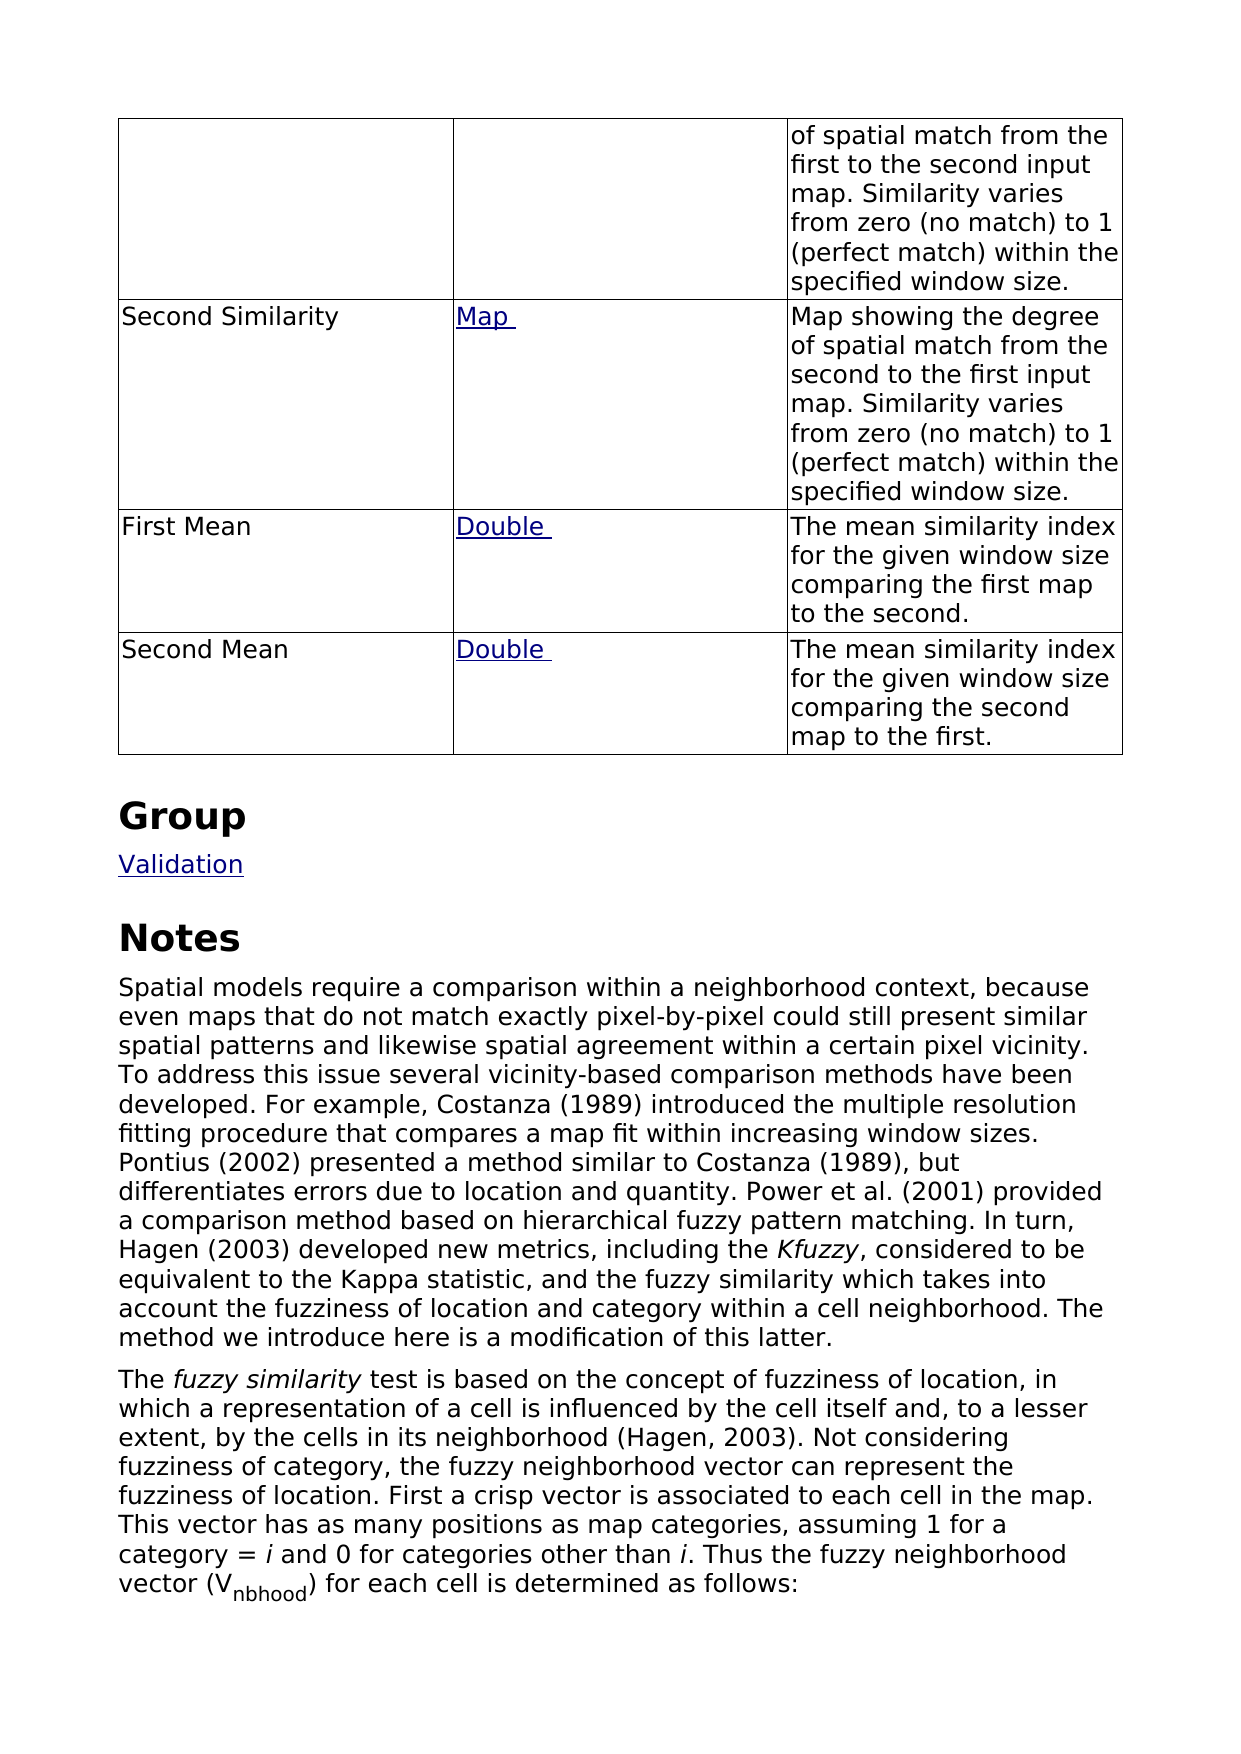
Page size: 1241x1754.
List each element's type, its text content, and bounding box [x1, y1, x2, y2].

table_cell [454, 119, 787, 299]
table_cell The mean similarity index for the given window size comparing the first map to the second. [788, 510, 1122, 632]
text Spatial models require a comparison within a neighborhood context, because even maps that do not match exactly pixel-by-pixel could still present similar spatial patterns and likewise spatial agreement within a certain pixel vicinity. To address this issue several vicinity-based comparison methods have been developed. For example, Costanza (1989) introduced the multiple resolution fitting procedure that compares a map fit within increasing window sizes. Pontius (2002) presented a method similar to Costanza (1989), but differentiates errors due to location and quantity. Power et al. (2001) provided a comparison method based on hierarchical fuzzy pattern matching. In turn, Hagen (2003) developed new metrics, including the Kfuzzy, considered to be equivalent to the Kappa statistic, and the fuzzy similarity which takes into account the fuzziness of location and category within a cell neighborhood. The method we introduce here is a modification of this latter. [118, 973, 1122, 1352]
subtitle Group [118, 794, 1122, 838]
table_cell Second Mean [119, 633, 453, 754]
table_cell [119, 119, 453, 299]
table_cell First Mean [119, 510, 453, 632]
table_cell Second Similarity [119, 300, 453, 509]
text The fuzzy similarity test is based on the concept of fuzziness of location, in which a representation of a cell is influenced by the cell itself and, to a lesser extent, by the cells in its neighborhood (Hagen, 2003). Not considering fuzziness of category, the fuzzy neighborhood vector can represent the fuzziness of location. First a crisp vector is associated to each cell in the map. This vector has as many positions as map categories, assuming 1 for a category = i and 0 for categories other than i. Thus the fuzzy neighborhood vector (Vnbhood) for each cell is determined as follows: [118, 1365, 1122, 1607]
subtitle Notes [118, 917, 1122, 961]
text Validation [118, 850, 1122, 879]
table_cell Map showing the degree of spatial match from the second to the first input map. Similarity varies from zero (no match) to 1 (perfect match) within the specified window size. [788, 300, 1122, 509]
table_cell The mean similarity index for the given window size comparing the second map to the first. [788, 633, 1122, 754]
table_cell Double [454, 510, 787, 632]
table_cell Map [454, 300, 787, 509]
table_cell Double [454, 633, 787, 754]
table_cell of spatial match from the first to the second input map. Similarity varies from zero (no match) to 1 (perfect match) within the specified window size. [788, 119, 1122, 299]
